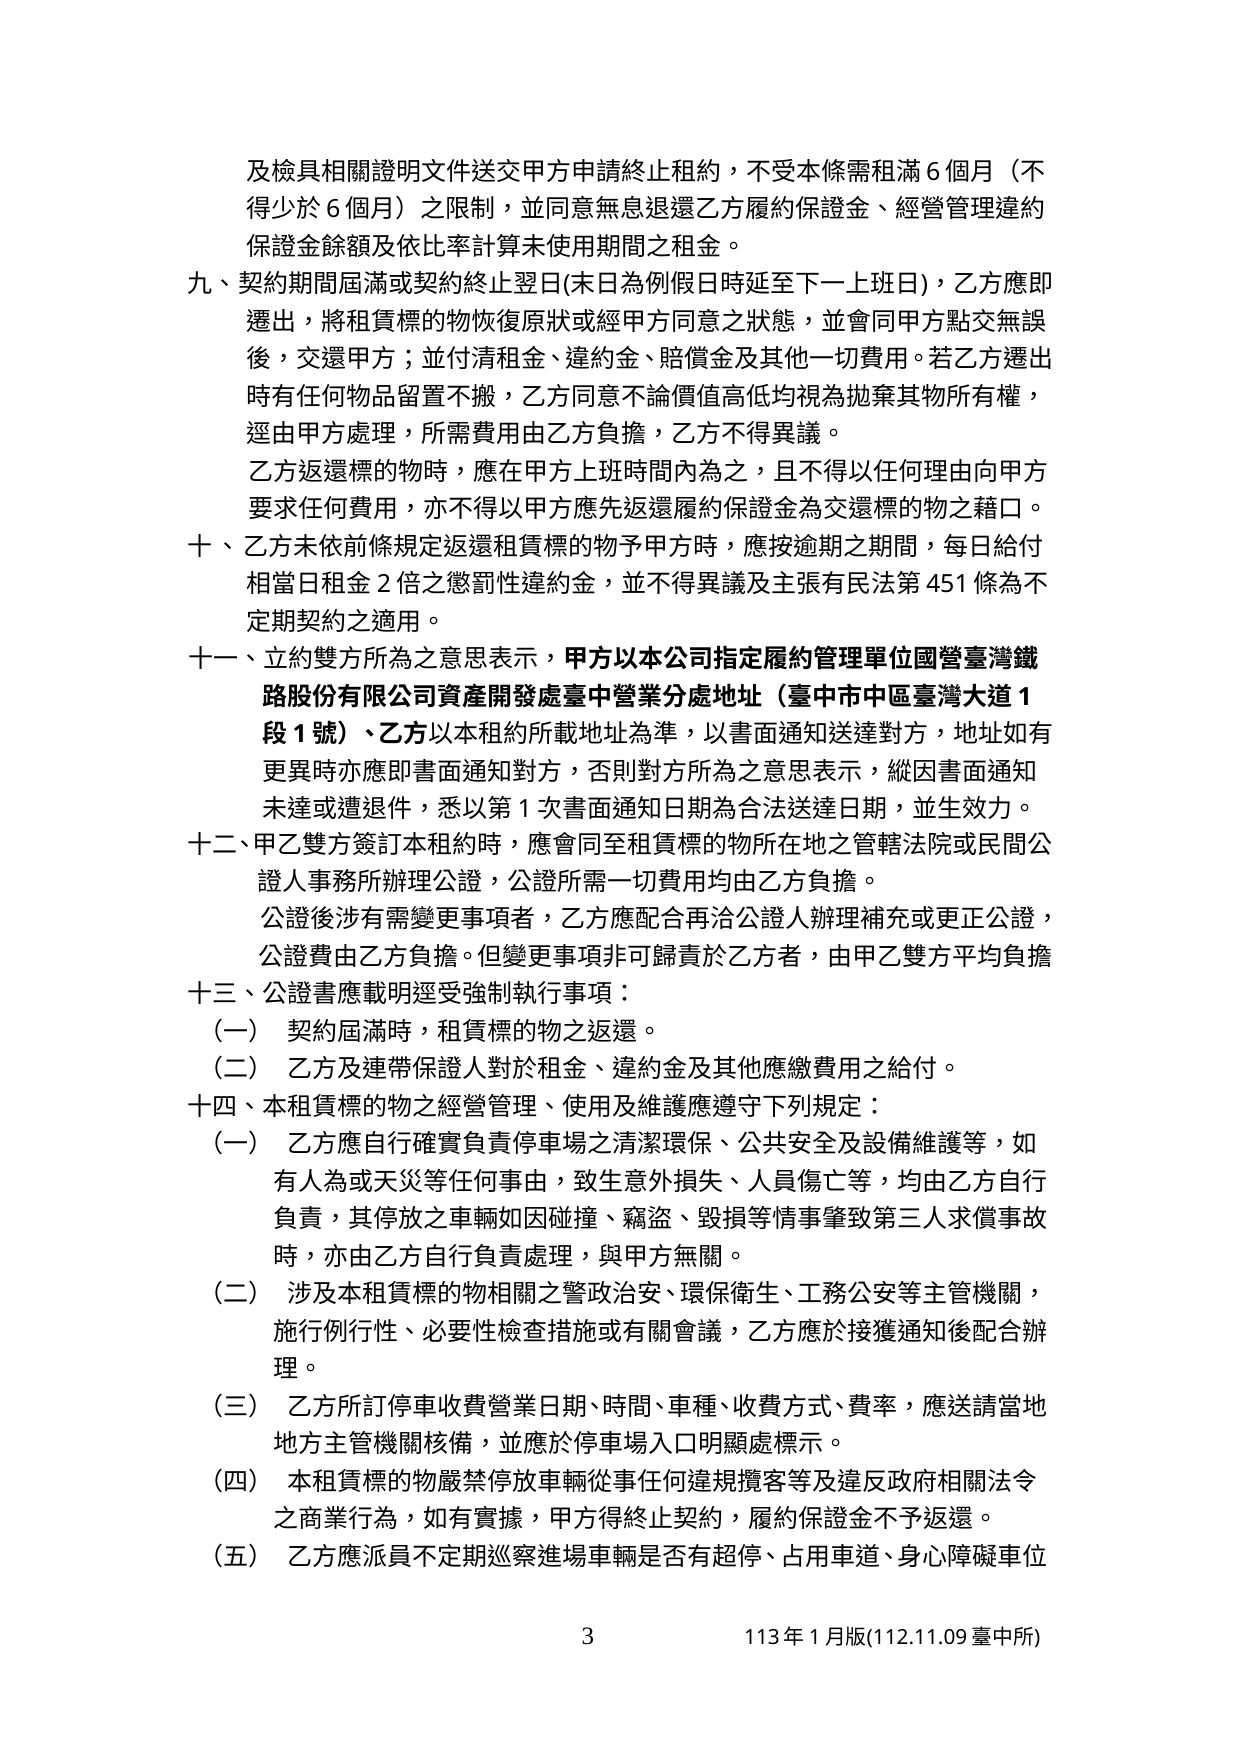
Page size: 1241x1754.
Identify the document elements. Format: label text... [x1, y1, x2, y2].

text 及檢具相關證明文件送交甲方申請終止租約，不受本條需租滿6個月（不得少於6個月）之限制，並同意無息退還乙方履約保證金、經營管理違約保證金餘額及依比率計算未使用期間之租金。 [246, 150, 1053, 262]
text 十、乙方未依前條規定返還租賃標的物予甲方時，應按逾期之期間，每日給付相當日租金2倍之懲罰性違約金，並不得異議及主張有民法第451條為不定期契約之適用。 [187, 525, 1053, 637]
text 乙方返還標的物時，應在甲方上班時間內為之，且不得以任何理由向甲方要求任何費用，亦不得以甲方應先返還履約保證金為交還標的物之藉口。 [248, 450, 1053, 525]
text 九、契約期間屆滿或契約終止翌日(末日為例假日時延至下一上班日)，乙方應即遷出，將租賃標的物恢復原狀或經甲方同意之狀態，並會同甲方點交無誤後，交還甲方；並付清租金、違約金、賠償金及其他一切費用。若乙方遷出時有任何物品留置不搬，乙方同意不論價值高低均視為拋棄其物所有權，逕由甲方處理，所需費用由乙方負擔，乙方不得異議。 [187, 262, 1053, 450]
list 乙方所訂停車收費營業日期、時間、車種、收費方式、費率，應送請當地地方主管機關核備，並應於停車場入口明顯處標示。 [198, 1385, 1047, 1460]
list 乙方應派員不定期巡察進場車輛是否有超停、占用車道、身心障礙車位 [198, 1535, 1047, 1572]
list 乙方及連帶保證人對於租金、違約金及其他應繳費用之給付。 [198, 1047, 1047, 1085]
list 涉及本租賃標的物相關之警政治安、環保衛生、工務公安等主管機關，施行例行性、必要性檢查措施或有關會議，乙方應於接獲通知後配合辦理。 [198, 1272, 1047, 1385]
list 本租賃標的物嚴禁停放車輛從事任何違規攬客等及違反政府相關法令之商業行為，如有實據，甲方得終止契約，履約保證金不予返還。 [198, 1460, 1047, 1535]
list 乙方應自行確實負責停車場之清潔環保、公共安全及設備維護等，如有人為或天災等任何事由，致生意外損失、人員傷亡等，均由乙方自行負責，其停放之車輛如因碰撞、竊盜、毀損等情事肇致第三人求償事故時，亦由乙方自行負責處理，與甲方無關。 [198, 1122, 1047, 1272]
text 十四、本租賃標的物之經營管理、使用及維護應遵守下列規定： [187, 1085, 1053, 1122]
text 十三、公證書應載明逕受強制執行事項： [187, 972, 1053, 1010]
text 十二、甲乙雙方簽訂本租約時，應會同至租賃標的物所在地之管轄法院或民間公證人事務所辦理公證，公證所需一切費用均由乙方負擔。 [187, 825, 1053, 897]
list 契約屆滿時，租賃標的物之返還。 [198, 1010, 1047, 1047]
text 公證後涉有需變更事項者，乙方應配合再洽公證人辦理補充或更正公證，公證費由乙方負擔。但變更事項非可歸責於乙方者，由甲乙雙方平均負擔。 [258, 897, 1053, 972]
text 十一、立約雙方所為之意思表示，甲方以本公司指定履約管理單位國營臺灣鐵路股份有限公司資產開發處臺中營業分處地址（臺中市中區臺灣大道1段1號）、乙方以本租約所載地址為準，以書面通知送達對方，地址如有更異時亦應即書面通知對方，否則對方所為之意思表示，縱因書面通知未達或遭退件，悉以第1次書面通知日期為合法送達日期，並生效力。 [189, 637, 1053, 825]
